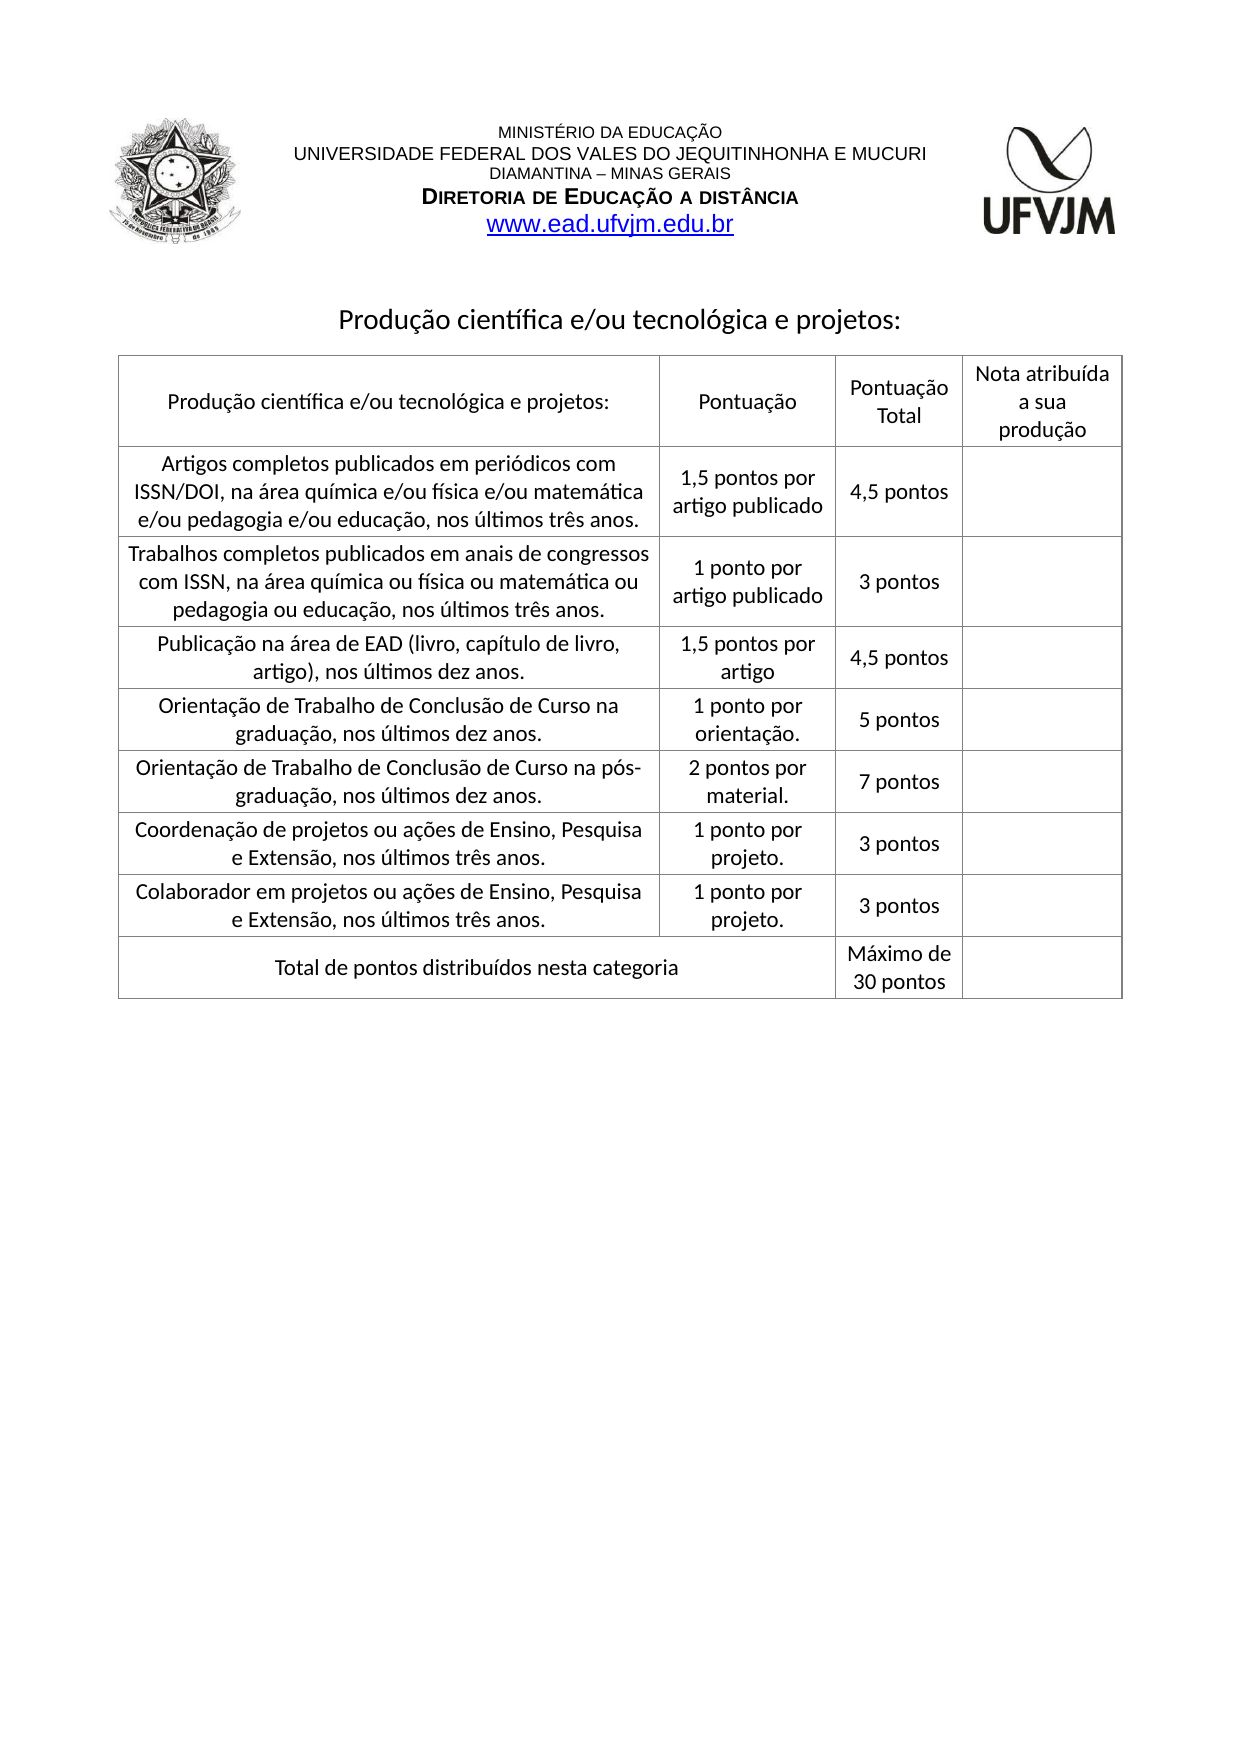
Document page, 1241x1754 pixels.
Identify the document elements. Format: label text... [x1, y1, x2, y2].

table_cell [963, 813, 1121, 874]
table_header Produção científica e/ou tecnológica e projetos: [119, 356, 659, 446]
table_cell [963, 937, 1121, 998]
table_cell 1 ponto por projeto. [660, 813, 835, 874]
table_cell [963, 875, 1121, 936]
table_cell Total de pontos distribuídos nesta categoria [119, 937, 835, 998]
table_cell Orientação de Trabalho de Conclusão de Curso na graduação, nos últimos dez anos. [119, 689, 659, 750]
text Produção científica e/ou tecnológica e projetos: [131, 301, 1109, 337]
table_cell Orientação de Trabalho de Conclusão de Curso na pós-graduação, nos últimos dez anos. [119, 751, 659, 812]
table_cell 2 pontos por material. [660, 751, 835, 812]
picture [109, 118, 241, 244]
table_cell 1 ponto por artigo publicado [660, 537, 835, 626]
table_cell [963, 537, 1121, 626]
table_cell 7 pontos [836, 751, 962, 812]
table_cell Coordenação de projetos ou ações de Ensino, Pesquisa e Extensão, nos últimos três anos. [119, 813, 659, 874]
table_cell [963, 689, 1121, 750]
table_cell 3 pontos [836, 537, 962, 626]
table_cell Artigos completos publicados em periódicos com ISSN/DOI, na área química e/ou física e/ou matemática e/ou pedagogia e/ou educação, nos últimos três anos. [119, 447, 659, 536]
table_cell 1,5 pontos por artigo [660, 627, 835, 688]
table_cell 4,5 pontos [836, 627, 962, 688]
table_cell 1 ponto por orientação. [660, 689, 835, 750]
table_cell Colaborador em projetos ou ações de Ensino, Pesquisa e Extensão, nos últimos três anos. [119, 875, 659, 936]
picture [983, 127, 1115, 234]
table_header Nota atribuída a sua produção [963, 356, 1121, 446]
table_cell [963, 751, 1121, 812]
table_header Pontuação [660, 356, 835, 446]
table_cell 5 pontos [836, 689, 962, 750]
table_cell [963, 627, 1121, 688]
table_cell Máximo de 30 pontos [836, 937, 962, 998]
table_cell 4,5 pontos [836, 447, 962, 536]
table_cell Trabalhos completos publicados em anais de congressos com ISSN, na área química ou física ou matemática ou pedagogia ou educação, nos últimos três anos. [119, 537, 659, 626]
table_cell Publicação na área de EAD (livro, capítulo de livro, artigo), nos últimos dez anos. [119, 627, 659, 688]
table_cell 1,5 pontos por artigo publicado [660, 447, 835, 536]
table_header Pontuação Total [836, 356, 962, 446]
table_cell [963, 447, 1121, 536]
table_cell 3 pontos [836, 813, 962, 874]
table_cell 3 pontos [836, 875, 962, 936]
table_cell 1 ponto por projeto. [660, 875, 835, 936]
